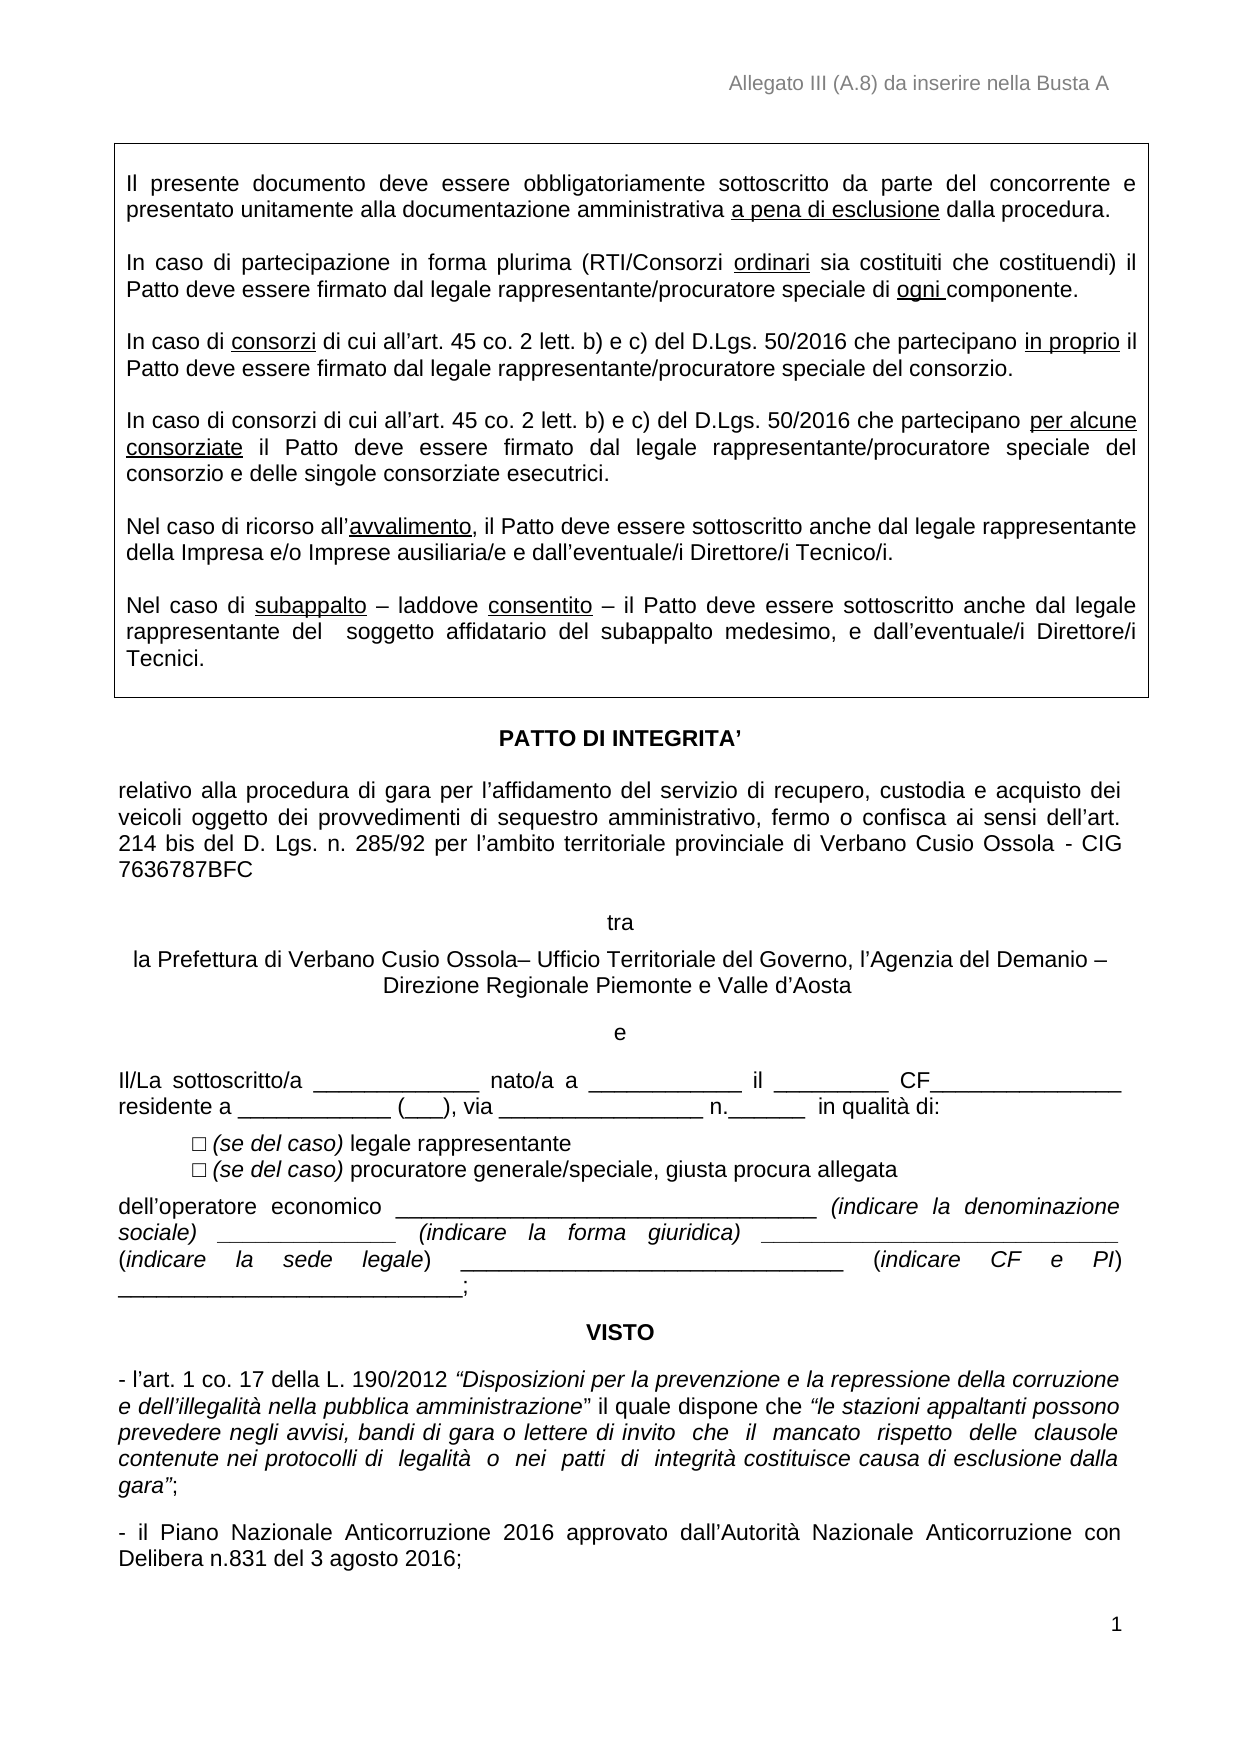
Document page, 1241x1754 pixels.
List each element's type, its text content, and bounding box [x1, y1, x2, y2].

text VISTO [118, 1319, 1122, 1345]
text Il/La sottoscritto/a _____________ nato/a a ____________ il _________ CF_______________ residente a ____________ (___), via ________________ n.______ in qualità di: [118, 1067, 1122, 1119]
text tra [118, 909, 1122, 935]
text - l’art. 1 co. 17 della L. 190/2012 “Disposizioni per la prevenzione e la repressione della corruzione e dell’illegalità nella pubblica amministrazione” il quale dispone che “le stazioni appaltanti possono prevedere negli avvisi, bandi di gara o lettere di invito che il mancato rispetto delle clausole contenute nei protocolli di legalità o nei patti di integrità costituisce causa di esclusione dalla gara”; [118, 1366, 1122, 1498]
text dell’operatore economico _________________________________ (indicare la denominazione sociale) ______________ (indicare la forma giuridica) ____________________________ (indicare la sede legale) ______________________________ (indicare CF e PI) ___________________________; [118, 1193, 1122, 1298]
text relativo alla procedura di gara per l’affidamento del servizio di recupero, custodia e acquisto dei veicoli oggetto dei provvedimenti di sequestro amministrativo, fermo o confisca ai sensi dell’art. 214 bis del D. Lgs. n. 285/92 per l’ambito territoriale provinciale di Verbano Cusio Ossola - CIG 7636787BFC [118, 777, 1122, 883]
table_header Il presente documento deve essere obbligatoriamente sottoscritto da parte del concorrente e presentato unitamente alla documentazione amministrativa a pena di esclusione dalla procedura. In caso di partecipazione in forma plurima (RTI/Consorzi ordinari sia costituiti che costituendi) il Patto deve essere firmato dal legale rappresentante/procuratore speciale di ogni componente. In caso di consorzi di cui all’art. 45 co. 2 lett. b) e c) del D.Lgs. 50/2016 che partecipano in proprio il Patto deve essere firmato dal legale rappresentante/procuratore speciale del consorzio. In caso di consorzi di cui all’art. 45 co. 2 lett. b) e c) del D.Lgs. 50/2016 che partecipano per alcune consorziate il Patto deve essere firmato dal legale rappresentante/procuratore speciale del consorzio e delle singole consorziate esecutrici. Nel caso di ricorso all’avvalimento, il Patto deve essere sottoscritto anche dal legale rappresentante della Impresa e/o Imprese ausiliaria/e e dall’eventuale/i Direttore/i Tecnico/i. Nel caso di subappalto – laddove consentito – il Patto deve essere sottoscritto anche dal legale rappresentante del soggetto affidatario del subappalto medesimo, e dall’eventuale/i Direttore/i Tecnici. [115, 144, 1148, 697]
text - il Piano Nazionale Anticorruzione 2016 approvato dall’Autorità Nazionale Anticorruzione con Delibera n.831 del 3 agosto 2016; [118, 1519, 1122, 1572]
text PATTO DI INTEGRITA’ [118, 724, 1122, 751]
text □ (se del caso) procuratore generale/speciale, giusta procura allegata [192, 1156, 1122, 1182]
text la Prefettura di Verbano Cusio Ossola– Ufficio Territoriale del Governo, l’Agenzia del Demanio – Direzione Regionale Piemonte e Valle d’Aosta [118, 946, 1122, 998]
text □ (se del caso) legale rappresentante [192, 1130, 1122, 1156]
text e [118, 1019, 1122, 1046]
